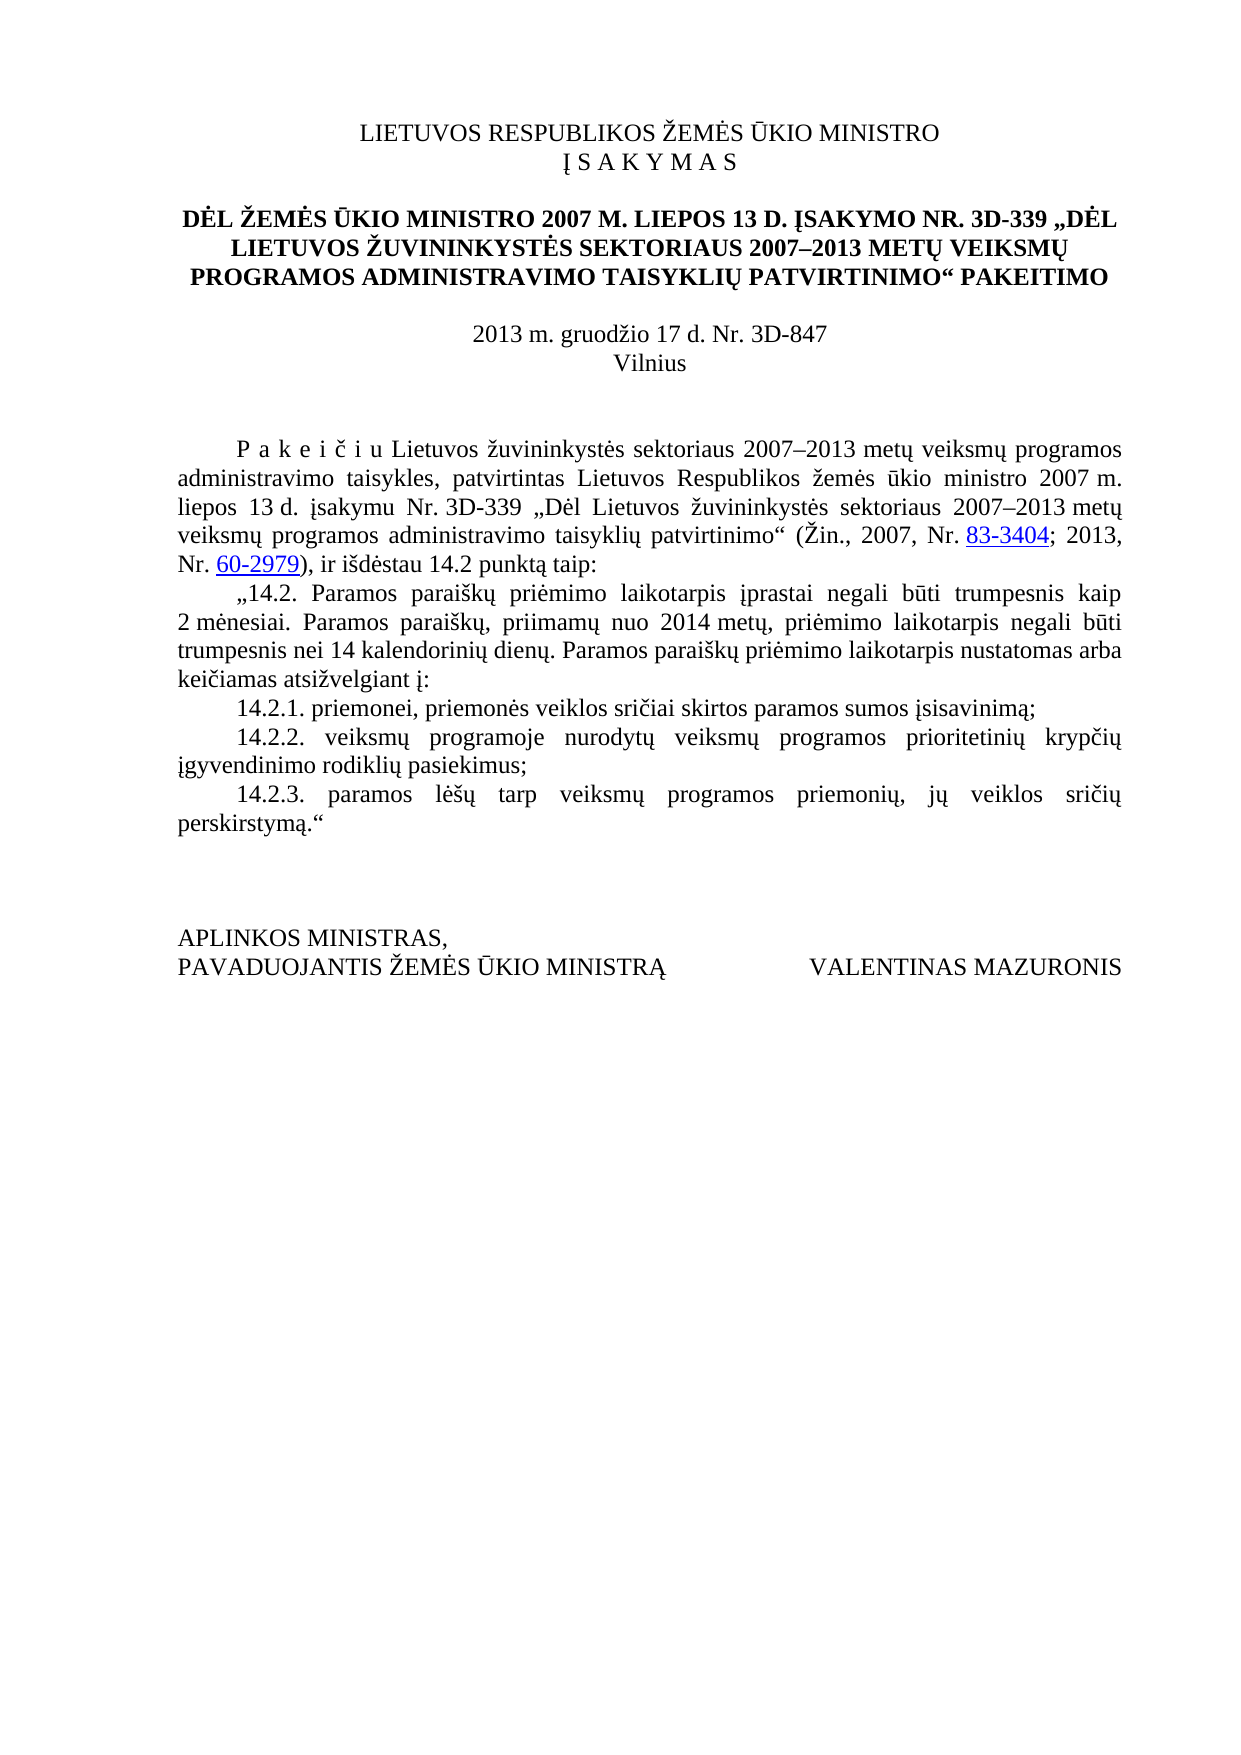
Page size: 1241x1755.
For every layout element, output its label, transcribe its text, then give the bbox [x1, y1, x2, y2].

text P a k e i č i u Lietuvos žuvininkystės sektoriaus 2007–2013 metų veiksmų programos administravimo taisykles, patvirtintas Lietuvos Respublikos žemės ūkio ministro 2007 m. liepos 13 d. įsakymu Nr. 3D-339 „Dėl Lietuvos žuvininkystės sektoriaus 2007–2013 metų veiksmų programos administravimo taisyklių patvirtinimo“ (Žin., 2007, Nr. 83-3404; 2013, Nr. 60-2979), ir išdėstau 14.2 punktą taip: [177, 434, 1122, 578]
text 14.2.2. veiksmų programoje nurodytų veiksmų programos prioritetinių krypčių įgyvendinimo rodiklių pasiekimus; [177, 722, 1122, 779]
text 14.2.3. paramos lėšų tarp veiksmų programos priemonių, jų veiklos sričių perskirstymą.“ [177, 779, 1122, 837]
text Į S A K Y M A S [177, 147, 1122, 176]
text Dėl Žemės ūkio ministro 2007 m. liepos 13 d. įsakymo Nr. 3D-339 „Dėl Lietuvos žuvininkystės sektoriaus 2007–2013 metų veiksmų programos administravimo TAISYKLIŲ patvirtinimo“ pakeitimo [177, 204, 1122, 291]
text „14.2. Paramos paraiškų priėmimo laikotarpis įprastai negali būti trumpesnis kaip 2 mėnesiai. Paramos paraiškų, priimamų nuo 2014 metų, priėmimo laikotarpis negali būti trumpesnis nei 14 kalendorinių dienų. Paramos paraiškų priėmimo laikotarpis nustatomas arba keičiamas atsižvelgiant į: [177, 578, 1122, 693]
text pavaduojantis žemės ūkio ministrą Valentinas Mazuronis [177, 952, 1122, 981]
text 2013 m. gruodžio 17 d. Nr. 3D-847 [177, 319, 1122, 348]
text 14.2.1. priemonei, priemonės veiklos sričiai skirtos paramos sumos įsisavinimą; [177, 693, 1122, 722]
text Aplinkos ministras, [177, 923, 1122, 952]
text Vilnius [177, 348, 1122, 377]
text LIETUVOS RESPUBLIKOS ŽEMĖS ŪKIO MINISTRO [177, 118, 1122, 147]
